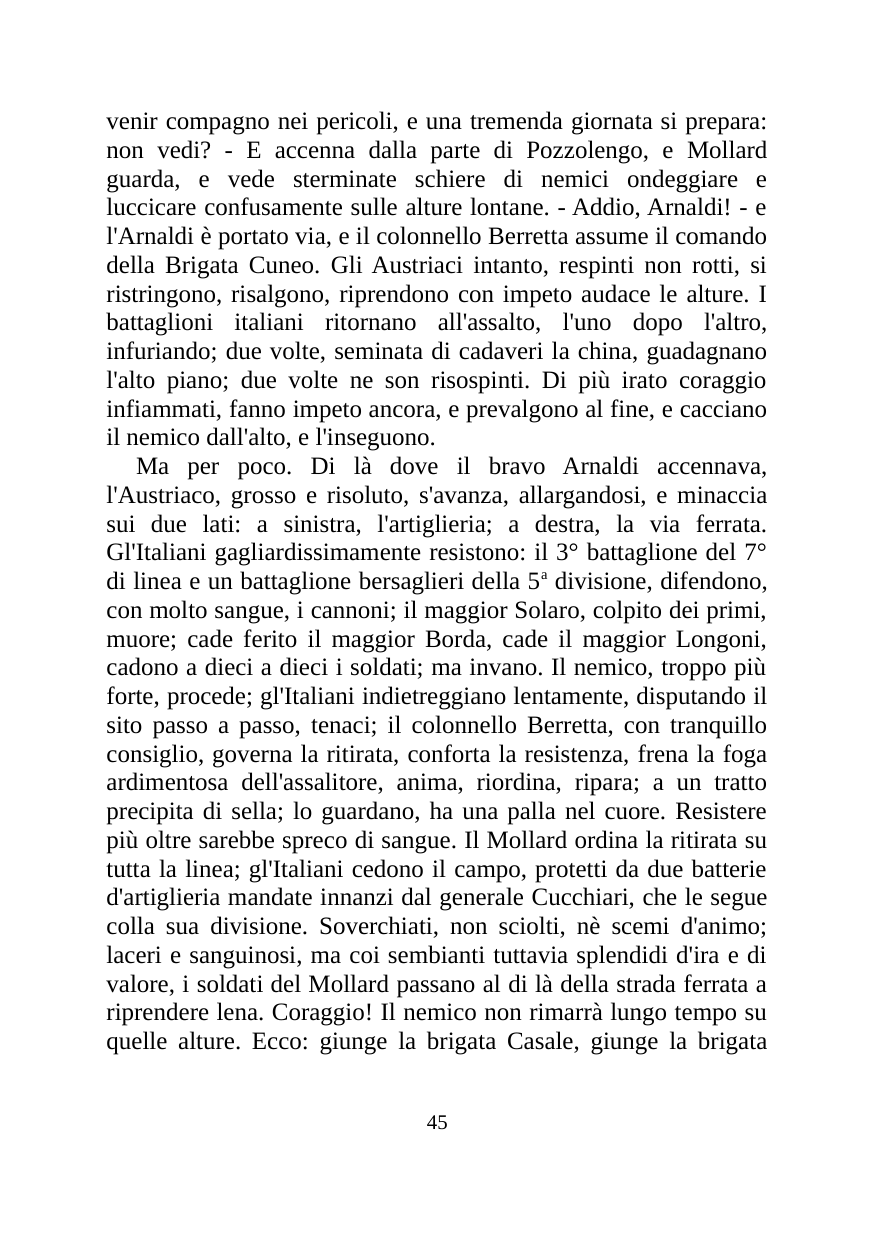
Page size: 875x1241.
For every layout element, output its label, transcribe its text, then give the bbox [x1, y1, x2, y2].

text venir compagno nei pericoli, e una tremenda giornata si prepara: non vedi? - E accenna dalla parte di Pozzolengo, e Mollard guarda, e vede sterminate schiere di nemici ondeggiare e luccicare confusamente sulle alture lontane. - Addio, Arnaldi! - e l'Arnaldi è portato via, e il colonnello Berretta assume il comando della Brigata Cuneo. Gli Austriaci intanto, respinti non rotti, si ristringono, risalgono, riprendono con impeto audace le alture. I battaglioni italiani ritornano all'assalto, l'uno dopo l'altro, infuriando; due volte, seminata di cadaveri la china, guadagnano l'alto piano; due volte ne son risospinti. Di più irato coraggio infiammati, fanno impeto ancora, e prevalgono al fine, e cacciano il nemico dall'alto, e l'inseguono. [106, 106, 768, 451]
text Ma per poco. Di là dove il bravo Arnaldi accennava, l'Austriaco, grosso e risoluto, s'avanza, allargandosi, e minaccia sui due lati: a sinistra, l'artiglieria; a destra, la via ferrata. Gl'Italiani gagliardissimamente resistono: il 3° battaglione del 7° di linea e un battaglione bersaglieri della 5a divisione, difendono, con molto sangue, i cannoni; il maggior Solaro, colpito dei primi, muore; cade ferito il maggior Borda, cade il maggior Longoni, cadono a dieci a dieci i soldati; ma invano. Il nemico, troppo più forte, procede; gl'Italiani indietreggiano lentamente, disputando il sito passo a passo, tenaci; il colonnello Berretta, con tranquillo consiglio, governa la ritirata, conforta la resistenza, frena la foga ardimentosa dell'assalitore, anima, riordina, ripara; a un tratto precipita di sella; lo guardano, ha una palla nel cuore. Resistere più oltre sarebbe spreco di sangue. Il Mollard ordina la ritirata su tutta la linea; gl'Italiani cedono il campo, protetti da due batterie d'artiglieria mandate innanzi dal generale Cucchiari, che le segue colla sua divisione. Soverchiati, non sciolti, nè scemi d'animo; laceri e sanguinosi, ma coi sembianti tuttavia splendidi d'ira e di valore, i soldati del Mollard passano al di là della strada ferrata a riprendere lena. Coraggio! Il nemico non rimarrà lungo tempo su quelle alture. Ecco: giunge la brigata Casale, giunge la brigata [106, 451, 768, 1055]
